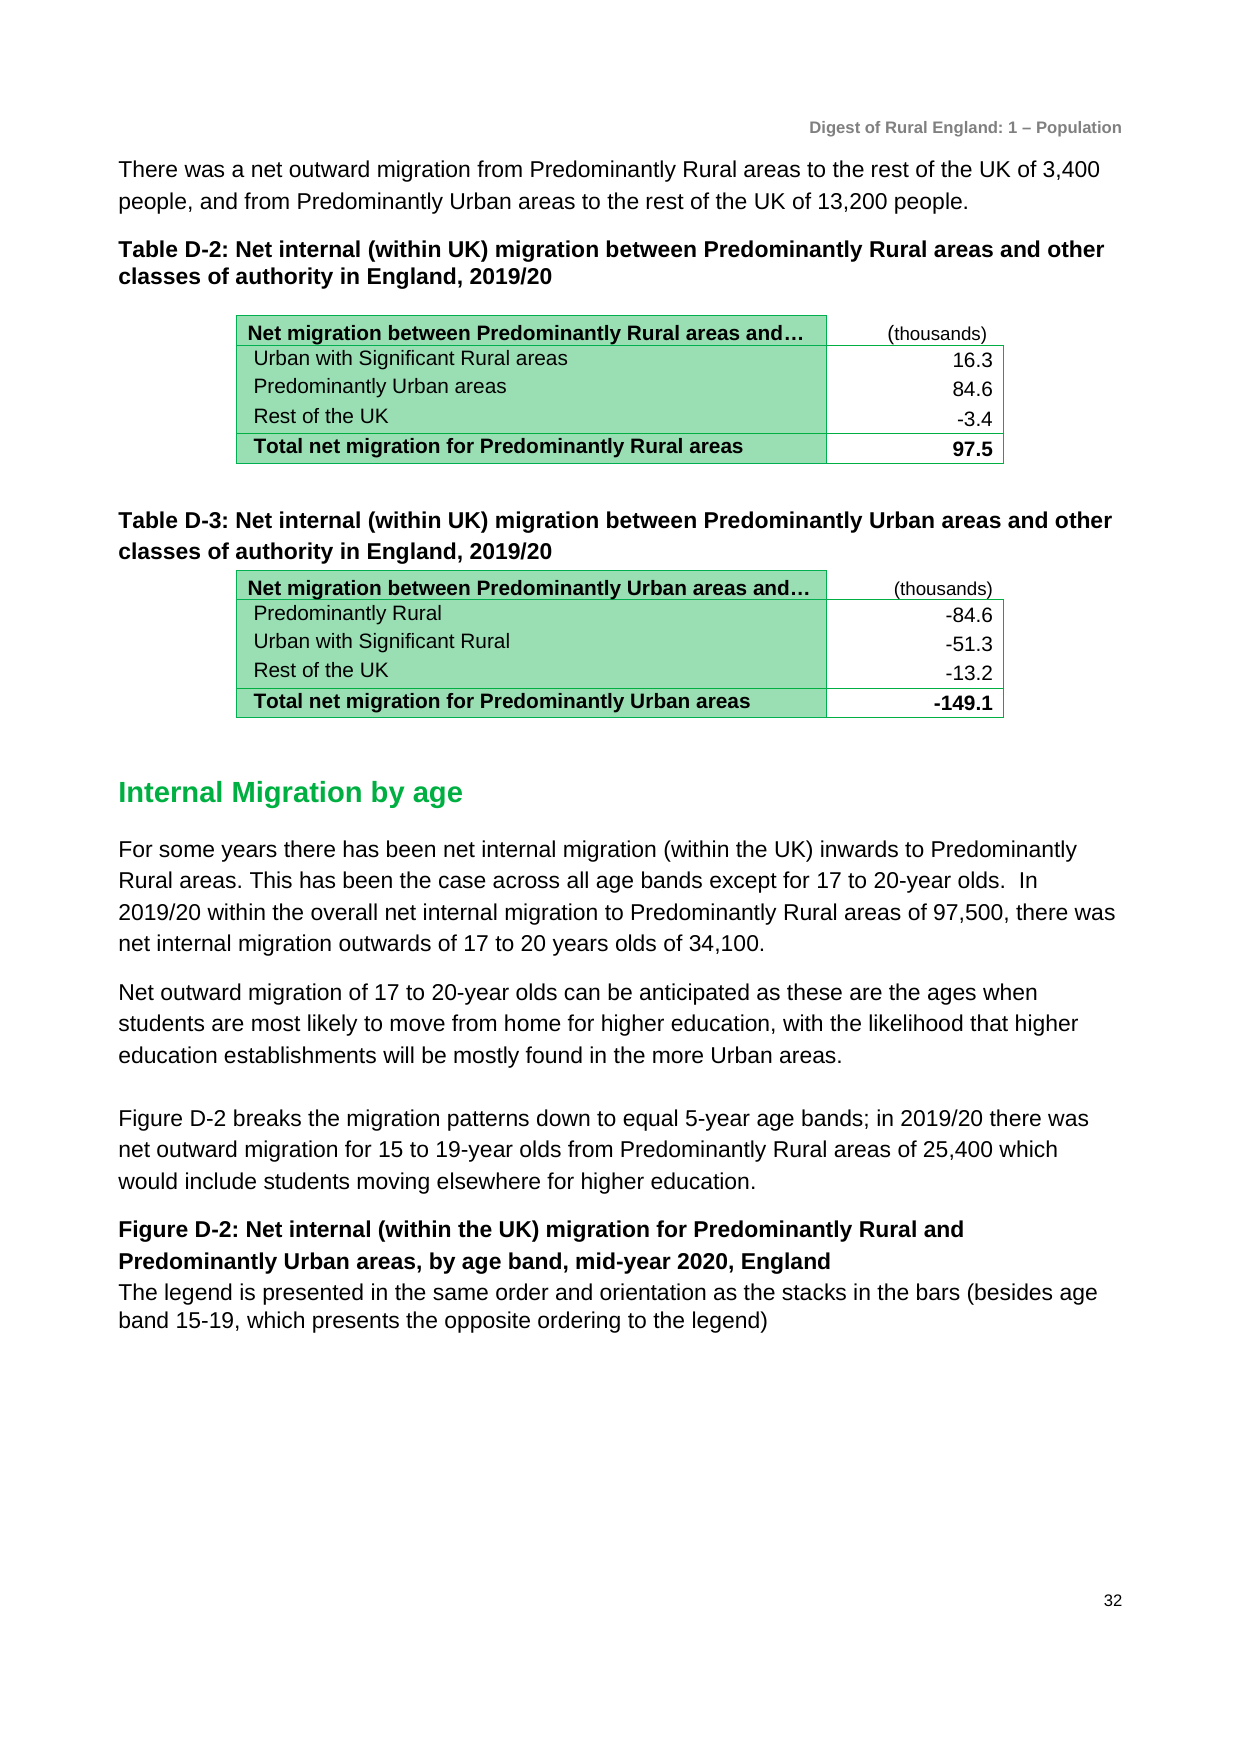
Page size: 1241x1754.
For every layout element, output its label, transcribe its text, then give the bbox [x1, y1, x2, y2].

table_cell Rest of the UK [237, 658, 826, 688]
table_cell Predominantly Rural [237, 600, 826, 629]
text Table D‑3: Net internal (within UK) migration between Predominantly Urban areas and other classes of authority in England, 2019/20 [118, 507, 1122, 565]
table_cell 16.3 [827, 346, 1003, 374]
text Figure D‑2 breaks the migration patterns down to equal 5-year age bands; in 2019/20 there was net outward migration for 15 to 19-year olds from Predominantly Rural areas of 25,400 which would include students moving elsewhere for higher education. [118, 1105, 1122, 1194]
table_cell 97.5 [827, 434, 1003, 463]
table_cell -149.1 [827, 689, 1003, 717]
table_cell Rest of the UK [237, 404, 826, 433]
table_header (thousands) [827, 570, 1004, 599]
text Figure D‑2: Net internal (within the UK) migration for Predominantly Rural and Predominantly Urban areas, by age band, mid-year 2020, England [118, 1216, 1122, 1274]
text The legend is presented in the same order and orientation as the stacks in the bars (besides age band 15-19, which presents the opposite ordering to the legend) [118, 1279, 1122, 1334]
table_cell Total net migration for Predominantly Rural areas [237, 434, 826, 463]
table_cell Urban with Significant Rural areas [237, 346, 826, 374]
subtitle Internal Migration by age [118, 775, 1122, 808]
text Table D‑2: Net internal (within UK) migration between Predominantly Rural areas and other classes of authority in England, 2019/20 [118, 236, 1122, 289]
text Net outward migration of 17 to 20-year olds can be anticipated as these are the ages when students are most likely to move from home for higher education, with the likelihood that higher education establishments will be mostly found in the more Urban areas. [118, 979, 1122, 1068]
table_cell Predominantly Urban areas [237, 374, 826, 404]
table_cell -3.4 [827, 404, 1003, 433]
table_cell -84.6 [827, 600, 1003, 629]
text For some years there has been net internal migration (within the UK) inwards to Predominantly Rural areas. This has been the case across all age bands except for 17 to 20-year olds. In 2019/20 within the overall net internal migration to Predominantly Rural areas of 97,500, there was net internal migration outwards of 17 to 20 years olds of 34,100. [118, 836, 1122, 957]
table_cell 84.6 [827, 374, 1003, 404]
table_cell Total net migration for Predominantly Urban areas [237, 689, 826, 717]
table_cell -51.3 [827, 629, 1003, 658]
text There was a net outward migration from Predominantly Rural areas to the rest of the UK of 3,400 people, and from Predominantly Urban areas to the rest of the UK of 13,200 people. [118, 156, 1122, 214]
table_header (thousands) [827, 315, 1004, 345]
table_cell -13.2 [827, 658, 1003, 688]
table_header Net migration between Predominantly Rural areas and… [237, 316, 826, 345]
table_header Net migration between Predominantly Urban areas and… [237, 571, 826, 599]
table_cell Urban with Significant Rural [237, 629, 826, 658]
